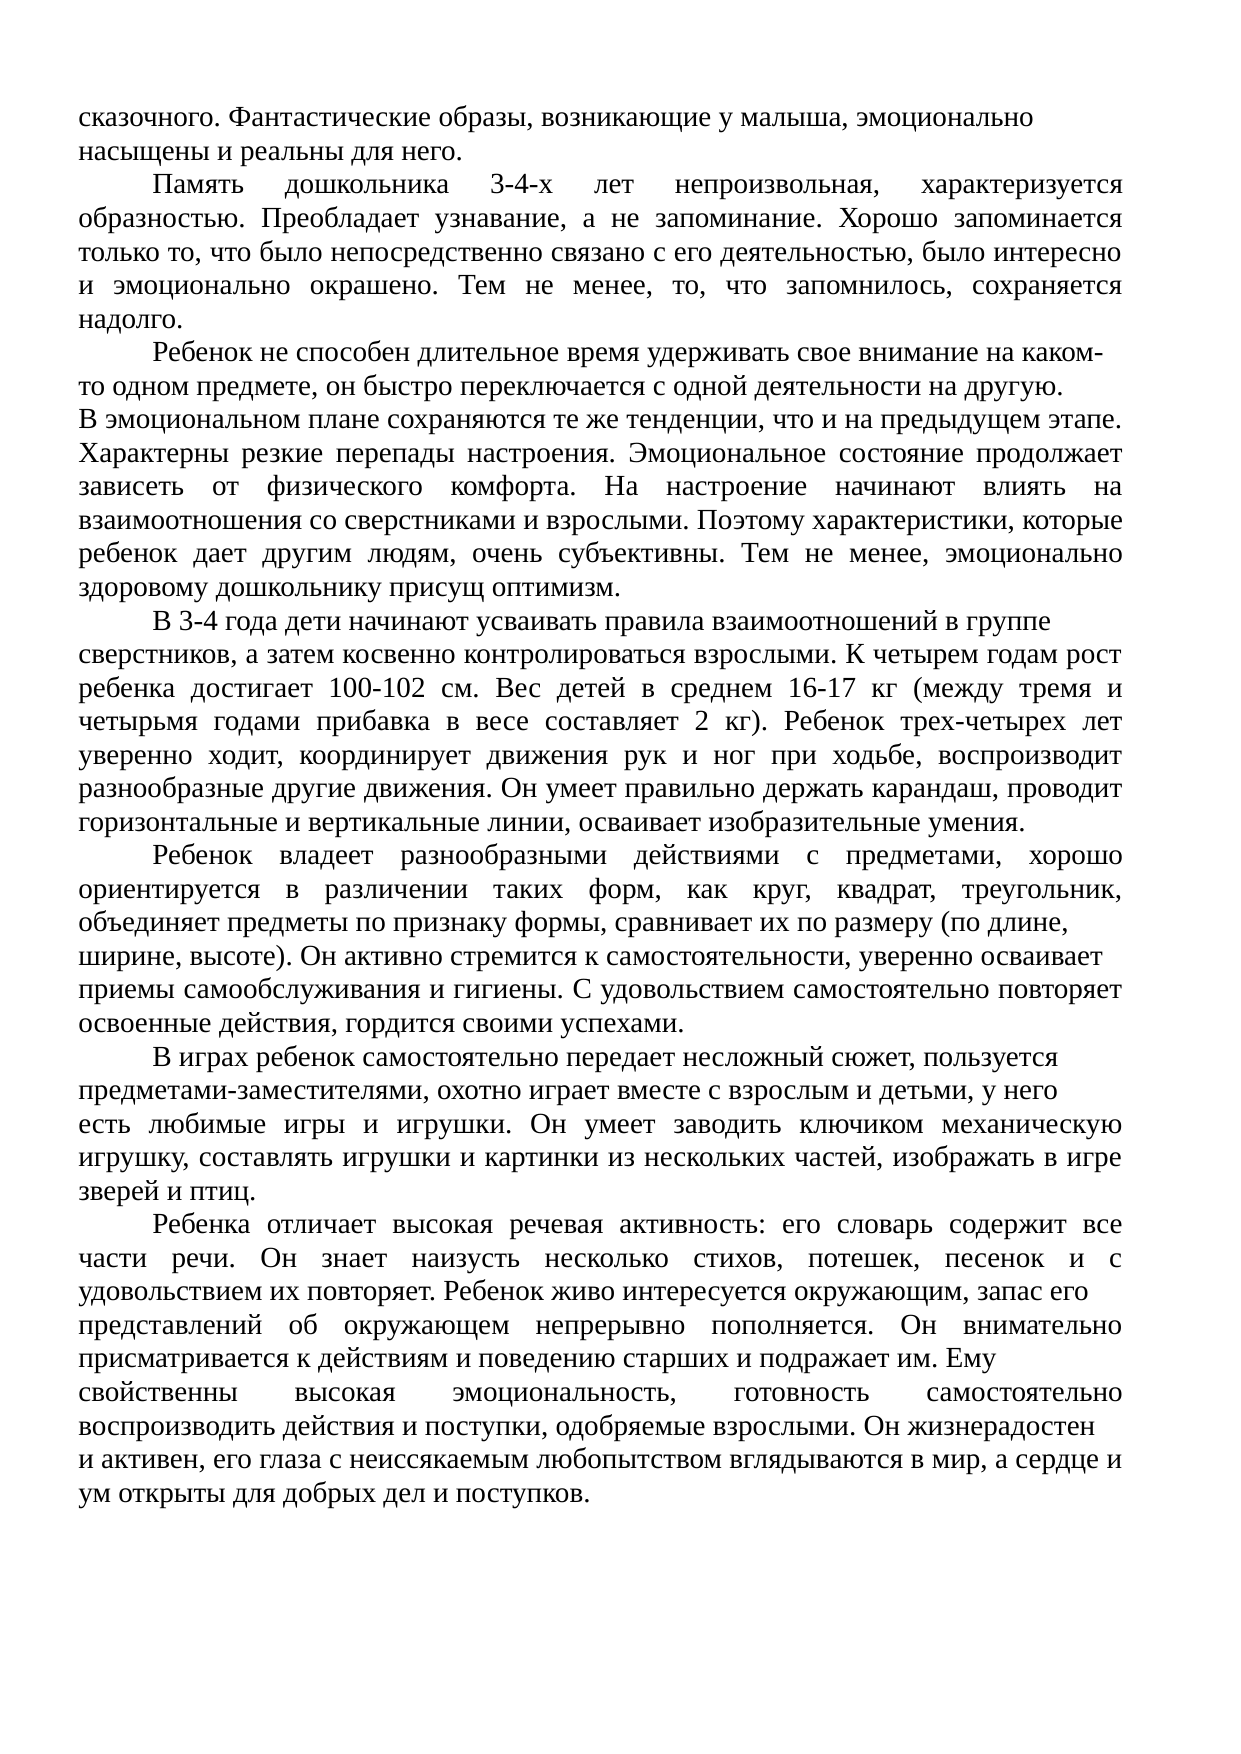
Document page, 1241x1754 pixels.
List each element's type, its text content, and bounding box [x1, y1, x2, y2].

text предметами-заместителями, охотно играет вместе с взрослым и детьми, у него [78, 1072, 1123, 1106]
text свойственны высокая эмоциональность, готовность самостоятельно воспроизводить действия и поступки, одобряемые взрослыми. Он жизнерадостен [78, 1374, 1123, 1441]
text насыщены и реальны для него. [78, 133, 1123, 167]
text сверстников, а затем косвенно контролироваться взрослыми. К четырем годам рост ребенка достигает 100-102 см. Вес детей в среднем 16-17 кг (между тремя и четырьмя годами прибавка в весе составляет 2 кг). Ребенок трех-четырех лет уверенно ходит, координирует движения рук и ног при ходьбе, воспроизводит разнообразные другие движения. Он умеет правильно держать карандаш, проводит горизонтальные и вертикальные линии, осваивает изобразительные умения. [78, 636, 1123, 837]
text приемы самообслуживания и гигиены. С удовольствием самостоятельно повторяет освоенные действия, гордится своими успехами. [78, 972, 1123, 1039]
text Ребенок не способен длительное время удерживать свое внимание на каком- [78, 334, 1123, 368]
text ширине, высоте). Он активно стремится к самостоятельности, уверенно осваивает [78, 938, 1123, 972]
text и активен, его глаза с неиссякаемым любопытством вглядываются в мир, а сердце и ум открыты для добрых дел и поступков. [78, 1441, 1123, 1508]
text В 3-4 года дети начинают усваивать правила взаимоотношений в группе [78, 603, 1123, 636]
text Ребенка отличает высокая речевая активность: его словарь содержит все части речи. Он знает наизусть несколько стихов, потешек, песенок и с удовольствием их повторяет. Ребенок живо интересуется окружающим, запас его [78, 1206, 1123, 1307]
text есть любимые игры и игрушки. Он умеет заводить ключиком механическую игрушку, составлять игрушки и картинки из нескольких частей, изображать в игре зверей и птиц. [78, 1106, 1123, 1206]
text сказочного. Фантастические образы, возникающие у малыша, эмоционально [78, 99, 1123, 133]
text то одном предмете, он быстро переключается с одной деятельности на другую. [78, 368, 1123, 401]
text В играх ребенок самостоятельно передает несложный сюжет, пользуется [78, 1039, 1123, 1072]
text Ребенок владеет разнообразными действиями с предметами, хорошо ориентируется в различении таких форм, как круг, квадрат, треугольник, объединяет предметы по признаку формы, сравнивает их по размеру (по длине, [78, 837, 1123, 938]
text Память дошкольника 3-4-х лет непроизвольная, характеризуется образностью. Преобладает узнавание, а не запоминание. Хорошо запоминается только то, что было непосредственно связано с его деятельностью, было интересно и эмоционально окрашено. Тем не менее, то, что запомнилось, сохраняется надолго. [78, 167, 1123, 334]
text представлений об окружающем непрерывно пополняется. Он внимательно присматривается к действиям и поведению старших и подражает им. Ему [78, 1307, 1123, 1374]
text В эмоциональном плане сохраняются те же тенденции, что и на предыдущем этапе. Характерны резкие перепады настроения. Эмоциональное состояние продолжает зависеть от физического комфорта. На настроение начинают влиять на взаимоотношения со сверстниками и взрослыми. Поэтому характеристики, которые ребенок дает другим людям, очень субъективны. Тем не менее, эмоционально здоровому дошкольнику присущ оптимизм. [78, 401, 1123, 603]
